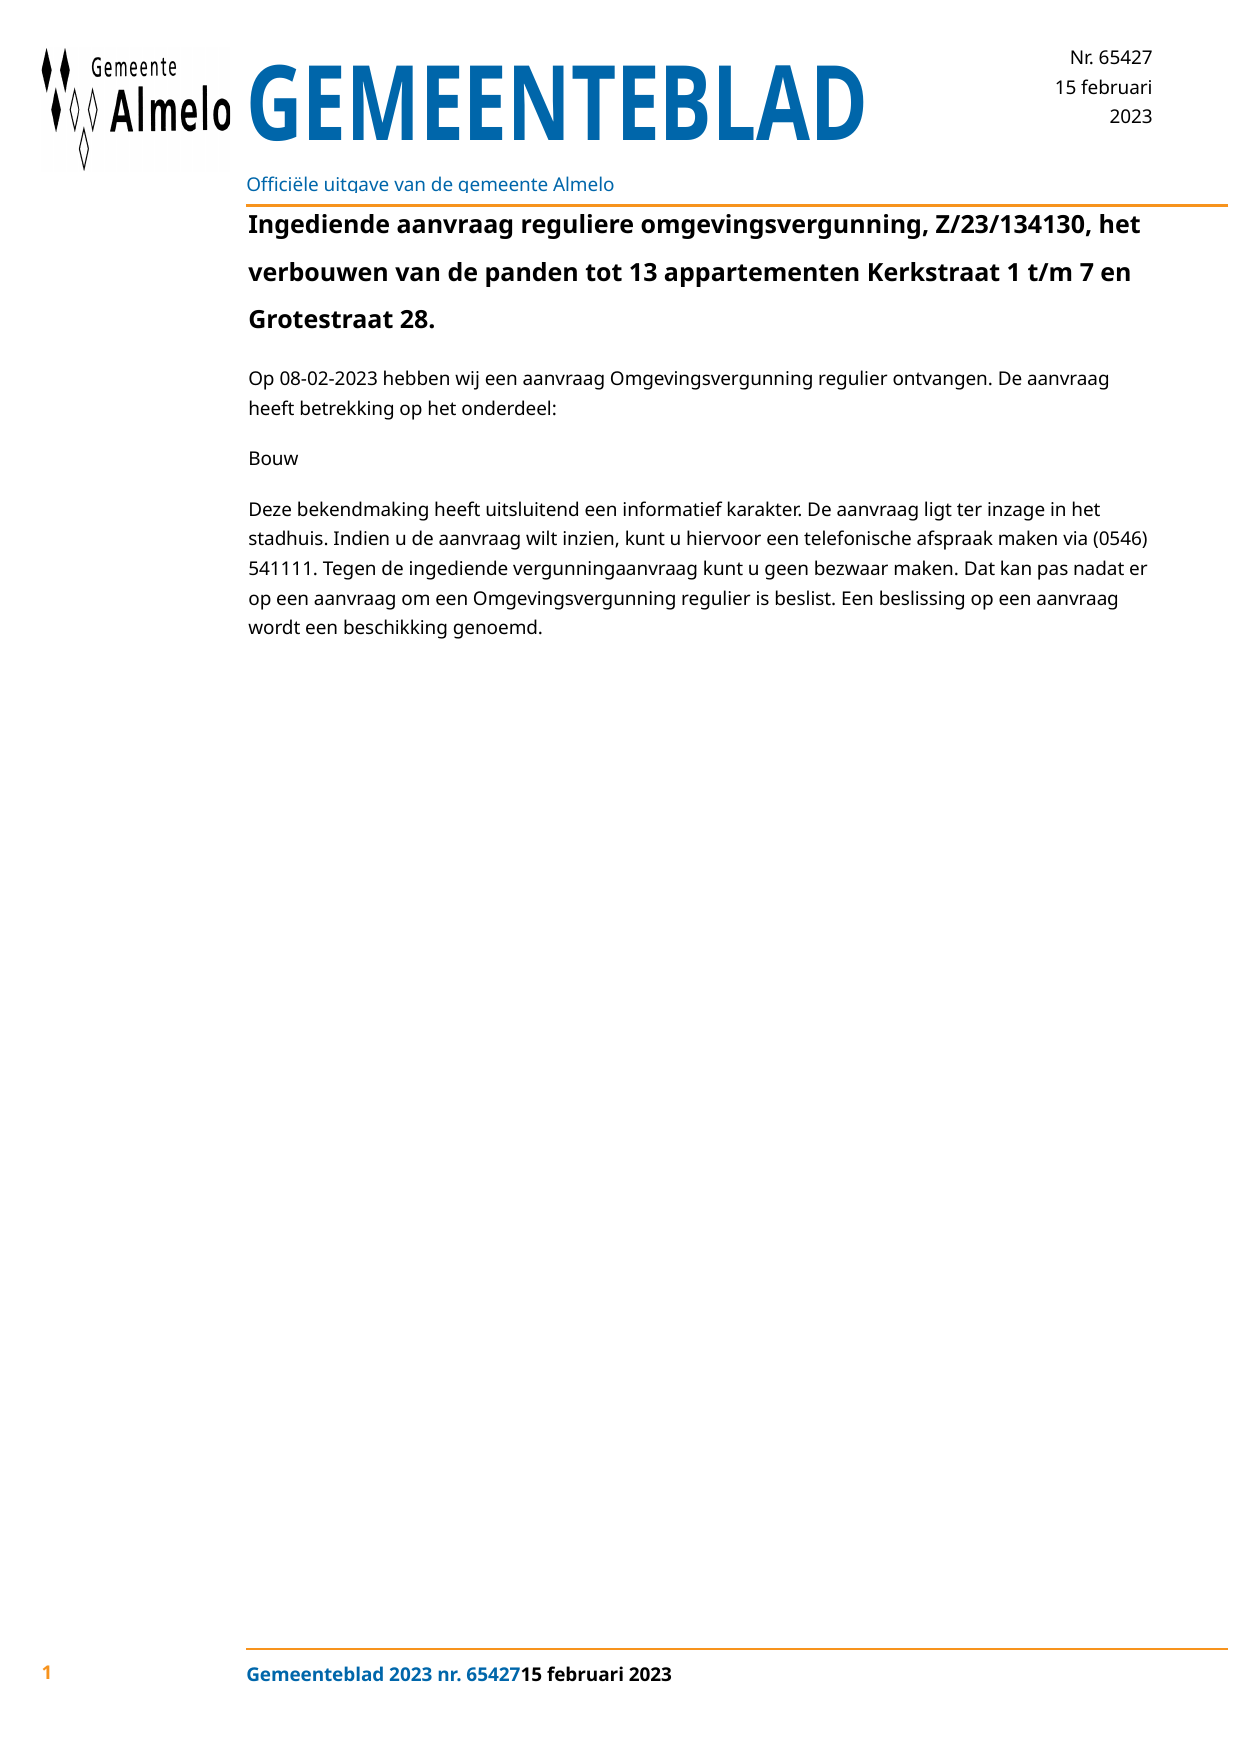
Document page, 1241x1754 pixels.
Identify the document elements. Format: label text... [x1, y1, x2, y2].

picture [41, 47, 231, 172]
text Op 08-02-2023 hebben wij een aanvraag Omgevingsvergunning regulier ontvangen. De aanvraag heeft betrekking op het onderdeel: [248, 366, 1152, 421]
text Ingediende aanvraag reguliere omgevingsvergunning, Z/23/134130, het verbouwen van de panden tot 13 appartementen Kerkstraat 1 t/m 7 en Grotestraat 28. [248, 207, 1152, 336]
text Deze bekendmaking heeft uitsluitend een informatief karakter. De aanvraag ligt ter inzage in het stadhuis. Indien u de aanvraag wilt inzien, kunt u hiervoor een telefonische afspraak maken via (0546) 541111. Tegen de ingediende vergunningaanvraag kunt u geen bezwaar maken. Dat kan pas nadat er op een aanvraag om een Omgevingsvergunning regulier is beslist. Een beslissing op een aanvraag wordt een beschikking genoemd. [248, 496, 1152, 640]
text Bouw [248, 446, 1152, 471]
